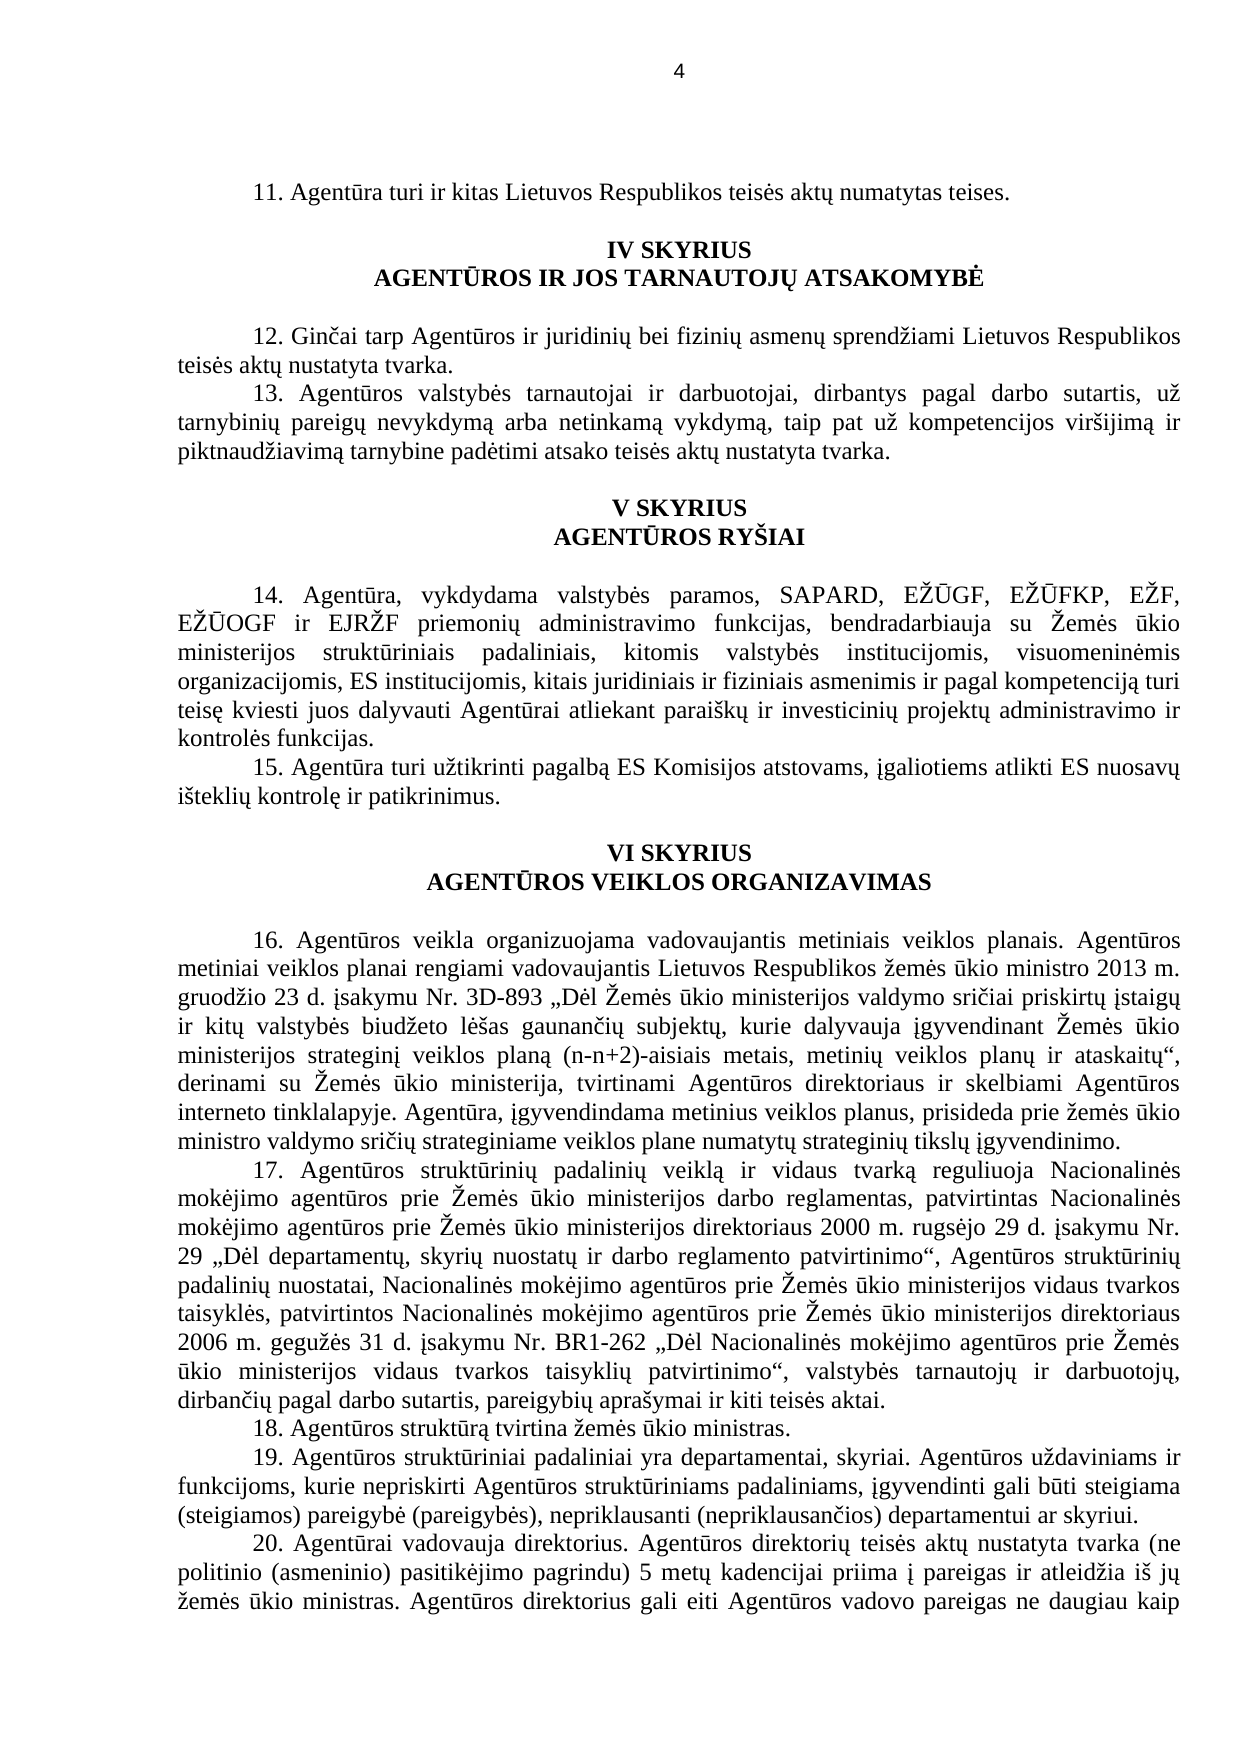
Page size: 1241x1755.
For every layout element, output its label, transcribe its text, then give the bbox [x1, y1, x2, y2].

text AGENTŪROS RYŠIAI [177, 522, 1181, 551]
text VI SKYRIUS [177, 838, 1181, 867]
text AGENTŪROS IR JOS TARNAUTOJŲ ATSAKOMYBĖ [177, 263, 1181, 292]
text V SKYRIUS [177, 493, 1181, 522]
text 18. Agentūros struktūrą tvirtina žemės ūkio ministras. [177, 1413, 1181, 1442]
text IV SKYRIUS [177, 235, 1181, 263]
text 16. Agentūros veikla organizuojama vadovaujantis metiniais veiklos planais. Agentūros metiniai veiklos planai rengiami vadovaujantis Lietuvos Respublikos žemės ūkio ministro 2013 m. gruodžio 23 d. įsakymu Nr. 3D-893 „Dėl Žemės ūkio ministerijos valdymo sričiai priskirtų įstaigų ir kitų valstybės biudžeto lėšas gaunančių subjektų, kurie dalyvauja įgyvendinant Žemės ūkio ministerijos strateginį veiklos planą (n-n+2)-aisiais metais, metinių veiklos planų ir ataskaitų“, derinami su Žemės ūkio ministerija, tvirtinami Agentūros direktoriaus ir skelbiami Agentūros interneto tinklalapyje. Agentūra, įgyvendindama metinius veiklos planus, prisideda prie žemės ūkio ministro valdymo sričių strateginiame veiklos plane numatytų strateginių tikslų įgyvendinimo. [177, 925, 1181, 1155]
text 12. Ginčai tarp Agentūros ir juridinių bei fizinių asmenų sprendžiami Lietuvos Respublikos teisės aktų nustatyta tvarka. [177, 321, 1181, 378]
text 13. Agentūros valstybės tarnautojai ir darbuotojai, dirbantys pagal darbo sutartis, už tarnybinių pareigų nevykdymą arba netinkamą vykdymą, taip pat už kompetencijos viršijimą ir piktnaudžiavimą tarnybine padėtimi atsako teisės aktų nustatyta tvarka. [177, 378, 1181, 465]
text 11. Agentūra turi ir kitas Lietuvos Respublikos teisės aktų numatytas teises. [177, 177, 1181, 206]
text 17. Agentūros struktūrinių padalinių veiklą ir vidaus tvarką reguliuoja Nacionalinės mokėjimo agentūros prie Žemės ūkio ministerijos darbo reglamentas, patvirtintas Nacionalinės mokėjimo agentūros prie Žemės ūkio ministerijos direktoriaus 2000 m. rugsėjo 29 d. įsakymu Nr. 29 „Dėl departamentų, skyrių nuostatų ir darbo reglamento patvirtinimo“, Agentūros struktūrinių padalinių nuostatai, Nacionalinės mokėjimo agentūros prie Žemės ūkio ministerijos vidaus tvarkos taisyklės, patvirtintos Nacionalinės mokėjimo agentūros prie Žemės ūkio ministerijos direktoriaus 2006 m. gegužės 31 d. įsakymu Nr. BR1-262 „Dėl Nacionalinės mokėjimo agentūros prie Žemės ūkio ministerijos vidaus tvarkos taisyklių patvirtinimo“, valstybės tarnautojų ir darbuotojų, dirbančių pagal darbo sutartis, pareigybių aprašymai ir kiti teisės aktai. [177, 1155, 1181, 1413]
text AGENTŪROS VEIKLOS ORGANIZAVIMAS [177, 867, 1181, 896]
text 19. Agentūros struktūriniai padaliniai yra departamentai, skyriai. Agentūros uždaviniams ir funkcijoms, kurie nepriskirti Agentūros struktūriniams padaliniams, įgyvendinti gali būti steigiama (steigiamos) pareigybė (pareigybės), nepriklausanti (nepriklausančios) departamentui ar skyriui. [177, 1442, 1181, 1528]
text 15. Agentūra turi užtikrinti pagalbą ES Komisijos atstovams, įgaliotiems atlikti ES nuosavų išteklių kontrolę ir patikrinimus. [177, 752, 1181, 810]
text 20. Agentūrai vadovauja direktorius. Agentūros direktorių teisės aktų nustatyta tvarka (ne politinio (asmeninio) pasitikėjimo pagrindu) 5 metų kadencijai priima į pareigas ir atleidžia iš jų žemės ūkio ministras. Agentūros direktorius gali eiti Agentūros vadovo pareigas ne daugiau kaip [177, 1528, 1181, 1615]
text 14. Agentūra, vykdydama valstybės paramos, SAPARD, EŽŪGF, EŽŪFKP, EŽF, EŽŪOGF ir EJRŽF priemonių administravimo funkcijas, bendradarbiauja su Žemės ūkio ministerijos struktūriniais padaliniais, kitomis valstybės institucijomis, visuomeninėmis organizacijomis, ES institucijomis, kitais juridiniais ir fiziniais asmenimis ir pagal kompetenciją turi teisę kviesti juos dalyvauti Agentūrai atliekant paraiškų ir investicinių projektų administravimo ir kontrolės funkcijas. [177, 580, 1181, 752]
